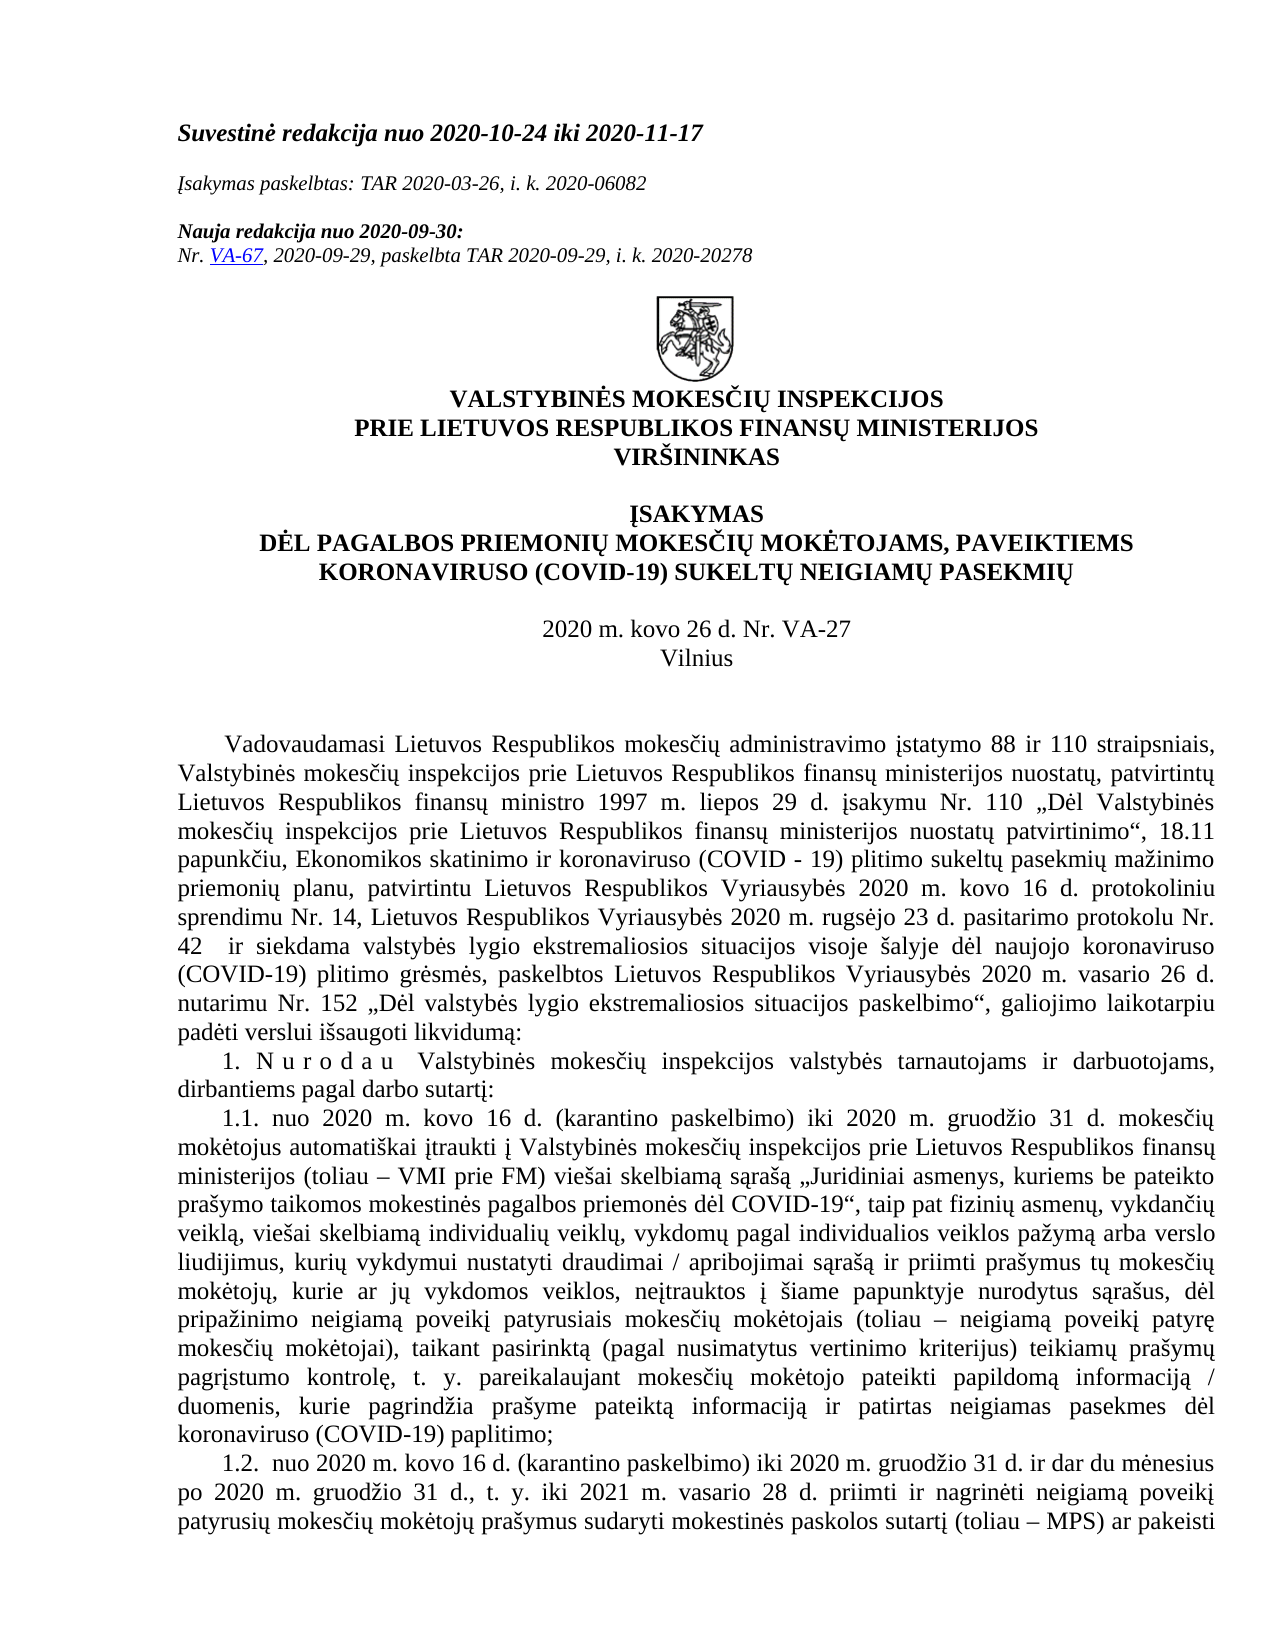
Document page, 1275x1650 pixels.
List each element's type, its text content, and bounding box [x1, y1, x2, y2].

text PRIE LIETUVOS RESPUBLIKOS FINANSŲ MINISTERIJOS [177, 413, 1216, 442]
text VALSTYBINĖS MOKESČIŲ INSPEKCIJOS [177, 384, 1216, 413]
text 1. Nurodau Valstybinės mokesčių inspekcijos valstybės tarnautojams ir darbuotojams, dirbantiems pagal darbo sutartį: [177, 1046, 1216, 1103]
text Nr. VA-67, 2020-09-29, paskelbta TAR 2020-09-29, i. k. 2020-20278 [177, 243, 1216, 267]
text Nauja redakcija nuo 2020-09-30: [177, 219, 1216, 243]
text ĮSAKYMAS [177, 499, 1216, 528]
text DĖL PAGALBOS PRIEMONIŲ MOKESČIŲ MOKĖTOJAMS, PAVEIKTIEMS KORONAVIRUSO (COVID-19) SUKELTŲ NEIGIAMŲ PASEKMIŲ [177, 528, 1216, 586]
text Vadovaudamasi Lietuvos Respublikos mokesčių administravimo įstatymo 88 ir 110 straipsniais, Valstybinės mokesčių inspekcijos prie Lietuvos Respublikos finansų ministerijos nuostatų, patvirtintų Lietuvos Respublikos finansų ministro 1997 m. liepos 29 d. įsakymu Nr. 110 „Dėl Valstybinės mokesčių inspekcijos prie Lietuvos Respublikos finansų ministerijos nuostatų patvirtinimo“, 18.11 papunkčiu, Ekonomikos skatinimo ir koronaviruso (COVID - 19) plitimo sukeltų pasekmių mažinimo priemonių planu, patvirtintu Lietuvos Respublikos Vyriausybės 2020 m. kovo 16 d. protokoliniu sprendimu Nr. 14, Lietuvos Respublikos Vyriausybės 2020 m. rugsėjo 23 d. pasitarimo protokolu Nr. 42 ir siekdama valstybės lygio ekstremaliosios situacijos visoje šalyje dėl naujojo koronaviruso (COVID-19) plitimo grėsmės, paskelbtos Lietuvos Respublikos Vyriausybės 2020 m. vasario 26 d. nutarimu Nr. 152 „Dėl valstybės lygio ekstremaliosios situacijos paskelbimo“, galiojimo laikotarpiu padėti verslui išsaugoti likvidumą: [177, 729, 1216, 1046]
text Suvestinė redakcija nuo 2020-10-24 iki 2020-11-17 [177, 118, 1216, 147]
text 2020 m. kovo 26 d. Nr. VA-27 [177, 614, 1216, 643]
text Įsakymas paskelbtas: TAR 2020-03-26, i. k. 2020-06082 [177, 171, 1216, 195]
text VIRŠININKAS [177, 442, 1216, 471]
text 1.1. nuo 2020 m. kovo 16 d. (karantino paskelbimo) iki 2020 m. gruodžio 31 d. mokesčių mokėtojus automatiškai įtraukti į Valstybinės mokesčių inspekcijos prie Lietuvos Respublikos finansų ministerijos (toliau – VMI prie FM) viešai skelbiamą sąrašą „Juridiniai asmenys, kuriems be pateikto prašymo taikomos mokestinės pagalbos priemonės dėl COVID-19“, taip pat fizinių asmenų, vykdančių veiklą, viešai skelbiamą individualių veiklų, vykdomų pagal individualios veiklos pažymą arba verslo liudijimus, kurių vykdymui nustatyti draudimai / apribojimai sąrašą ir priimti prašymus tų mokesčių mokėtojų, kurie ar jų vykdomos veiklos, neįtrauktos į šiame papunktyje nurodytus sąrašus, dėl pripažinimo neigiamą poveikį patyrusiais mokesčių mokėtojais (toliau – neigiamą poveikį patyrę mokesčių mokėtojai), taikant pasirinktą (pagal nusimatytus vertinimo kriterijus) teikiamų prašymų pagrįstumo kontrolę, t. y. pareikalaujant mokesčių mokėtojo pateikti papildomą informaciją / duomenis, kurie pagrindžia prašyme pateiktą informaciją ir patirtas neigiamas pasekmes dėl koronaviruso (COVID-19) paplitimo; [177, 1103, 1216, 1448]
text 1.2. nuo 2020 m. kovo 16 d. (karantino paskelbimo) iki 2020 m. gruodžio 31 d. ir dar du mėnesius po 2020 m. gruodžio 31 d., t. y. iki 2021 m. vasario 28 d. priimti ir nagrinėti neigiamą poveikį patyrusių mokesčių mokėtojų prašymus sudaryti mokestinės paskolos sutartį (toliau – MPS) ar pakeisti [177, 1448, 1216, 1534]
text Vilnius [177, 643, 1216, 672]
